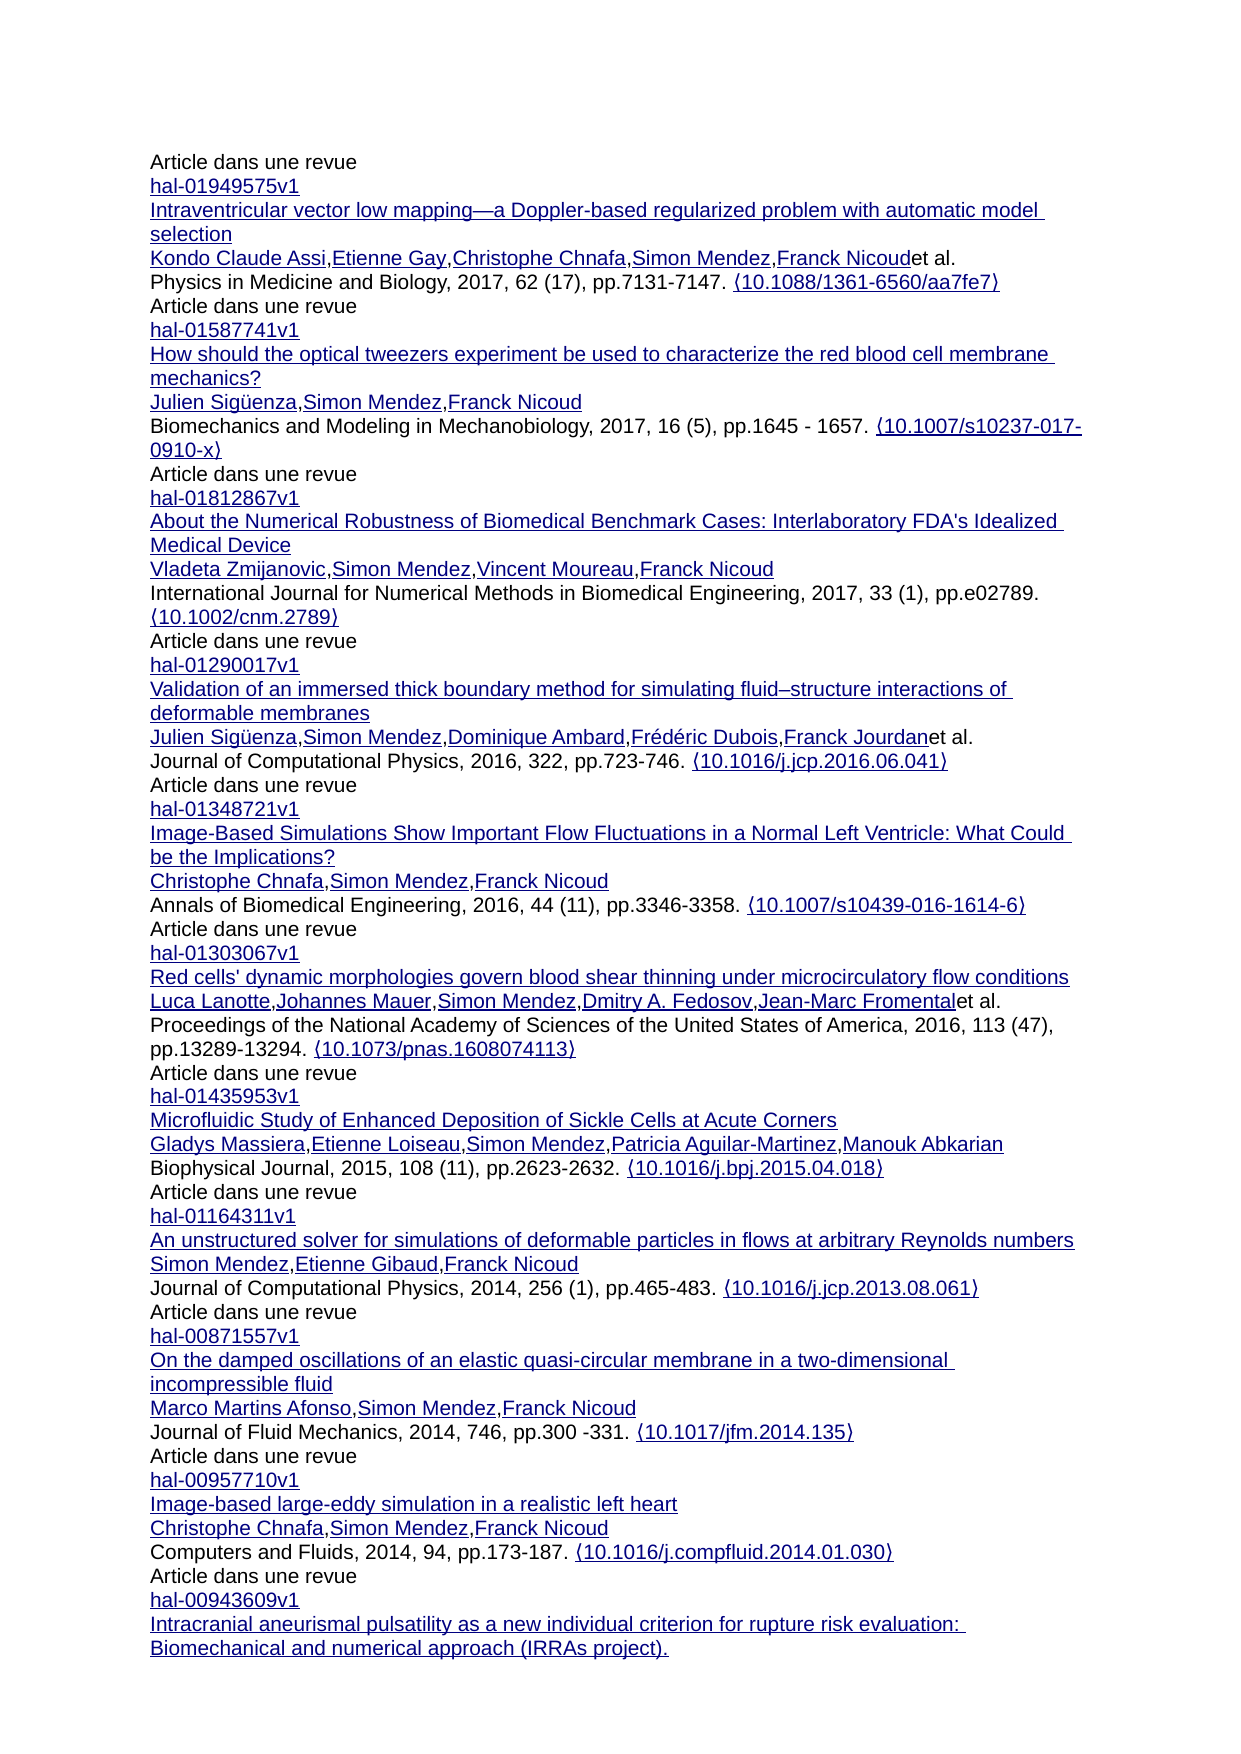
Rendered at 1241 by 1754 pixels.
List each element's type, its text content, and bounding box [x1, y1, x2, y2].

table_cell Article dans une revue hal-01949575v1 [150, 150, 1090, 198]
table_cell Red cells' dynamic morphologies govern blood shear thinning under microcirculatory flow conditions Luca Lanotte,Johannes Mauer,Simon Mendez,Dmitry A. Fedosov,Jean-Marc Fromentalet al. Proceedings of the National Academy of Sciences of the United States of America, 2016, 113 (47), pp.13289-13294. ⟨10.1073/pnas.1608074113⟩ Article dans une revue hal-01435953v1 [150, 965, 1090, 1108]
table_cell An unstructured solver for simulations of deformable particles in flows at arbitrary Reynolds numbers Simon Mendez,Etienne Gibaud,Franck Nicoud Journal of Computational Physics, 2014, 256 (1), pp.465-483. ⟨10.1016/j.jcp.2013.08.061⟩ Article dans une revue hal-00871557v1 [150, 1228, 1090, 1348]
table_cell About the Numerical Robustness of Biomedical Benchmark Cases: Interlaboratory FDA's Idealized Medical Device Vladeta Zmijanovic,Simon Mendez,Vincent Moureau,Franck Nicoud International Journal for Numerical Methods in Biomedical Engineering, 2017, 33 (1), pp.e02789. ⟨10.1002/cnm.2789⟩ Article dans une revue hal-01290017v1 [150, 509, 1090, 677]
table_cell Image-Based Simulations Show Important Flow Fluctuations in a Normal Left Ventricle: What Could be the Implications? Christophe Chnafa,Simon Mendez,Franck Nicoud Annals of Biomedical Engineering, 2016, 44 (11), pp.3346-3358. ⟨10.1007/s10439-016-1614-6⟩ Article dans une revue hal-01303067v1 [150, 821, 1090, 964]
table_cell On the damped oscillations of an elastic quasi-circular membrane in a two-dimensional incompressible fluid Marco Martins Afonso,Simon Mendez,Franck Nicoud Journal of Fluid Mechanics, 2014, 746, pp.300 -331. ⟨10.1017/jfm.2014.135⟩ Article dans une revue hal-00957710v1 [150, 1348, 1090, 1492]
table_cell Intraventricular vector low mapping—a Doppler-based regularized problem with automatic model selection Kondo Claude Assi,Etienne Gay,Christophe Chnafa,Simon Mendez,Franck Nicoudet al. Physics in Medicine and Biology, 2017, 62 (17), pp.7131-7147. ⟨10.1088/1361-6560/aa7fe7⟩ Article dans une revue hal-01587741v1 [150, 198, 1090, 342]
table_cell Validation of an immersed thick boundary method for simulating fluid–structure interactions of deformable membranes Julien Sigüenza,Simon Mendez,Dominique Ambard,Frédéric Dubois,Franck Jourdanet al. Journal of Computational Physics, 2016, 322, pp.723-746. ⟨10.1016/j.jcp.2016.06.041⟩ Article dans une revue hal-01348721v1 [150, 677, 1090, 821]
table_cell Microfluidic Study of Enhanced Deposition of Sickle Cells at Acute Corners Gladys Massiera,Etienne Loiseau,Simon Mendez,Patricia Aguilar-Martinez,Manouk Abkarian Biophysical Journal, 2015, 108 (11), pp.2623-2632. ⟨10.1016/j.bpj.2015.04.018⟩ Article dans une revue hal-01164311v1 [150, 1108, 1090, 1228]
table_cell Image-based large-eddy simulation in a realistic left heart Christophe Chnafa,Simon Mendez,Franck Nicoud Computers and Fluids, 2014, 94, pp.173-187. ⟨10.1016/j.compfluid.2014.01.030⟩ Article dans une revue hal-00943609v1 [150, 1492, 1090, 1611]
table_cell How should the optical tweezers experiment be used to characterize the red blood cell membrane mechanics? Julien Sigüenza,Simon Mendez,Franck Nicoud Biomechanics and Modeling in Mechanobiology, 2017, 16 (5), pp.1645 - 1657. ⟨10.1007/s10237-017-0910-x⟩ Article dans une revue hal-01812867v1 [150, 342, 1090, 509]
table_cell Intracranial aneurismal pulsatility as a new individual criterion for rupture risk evaluation: Biomechanical and numerical approach (IRRAs project). [150, 1611, 1090, 1659]
